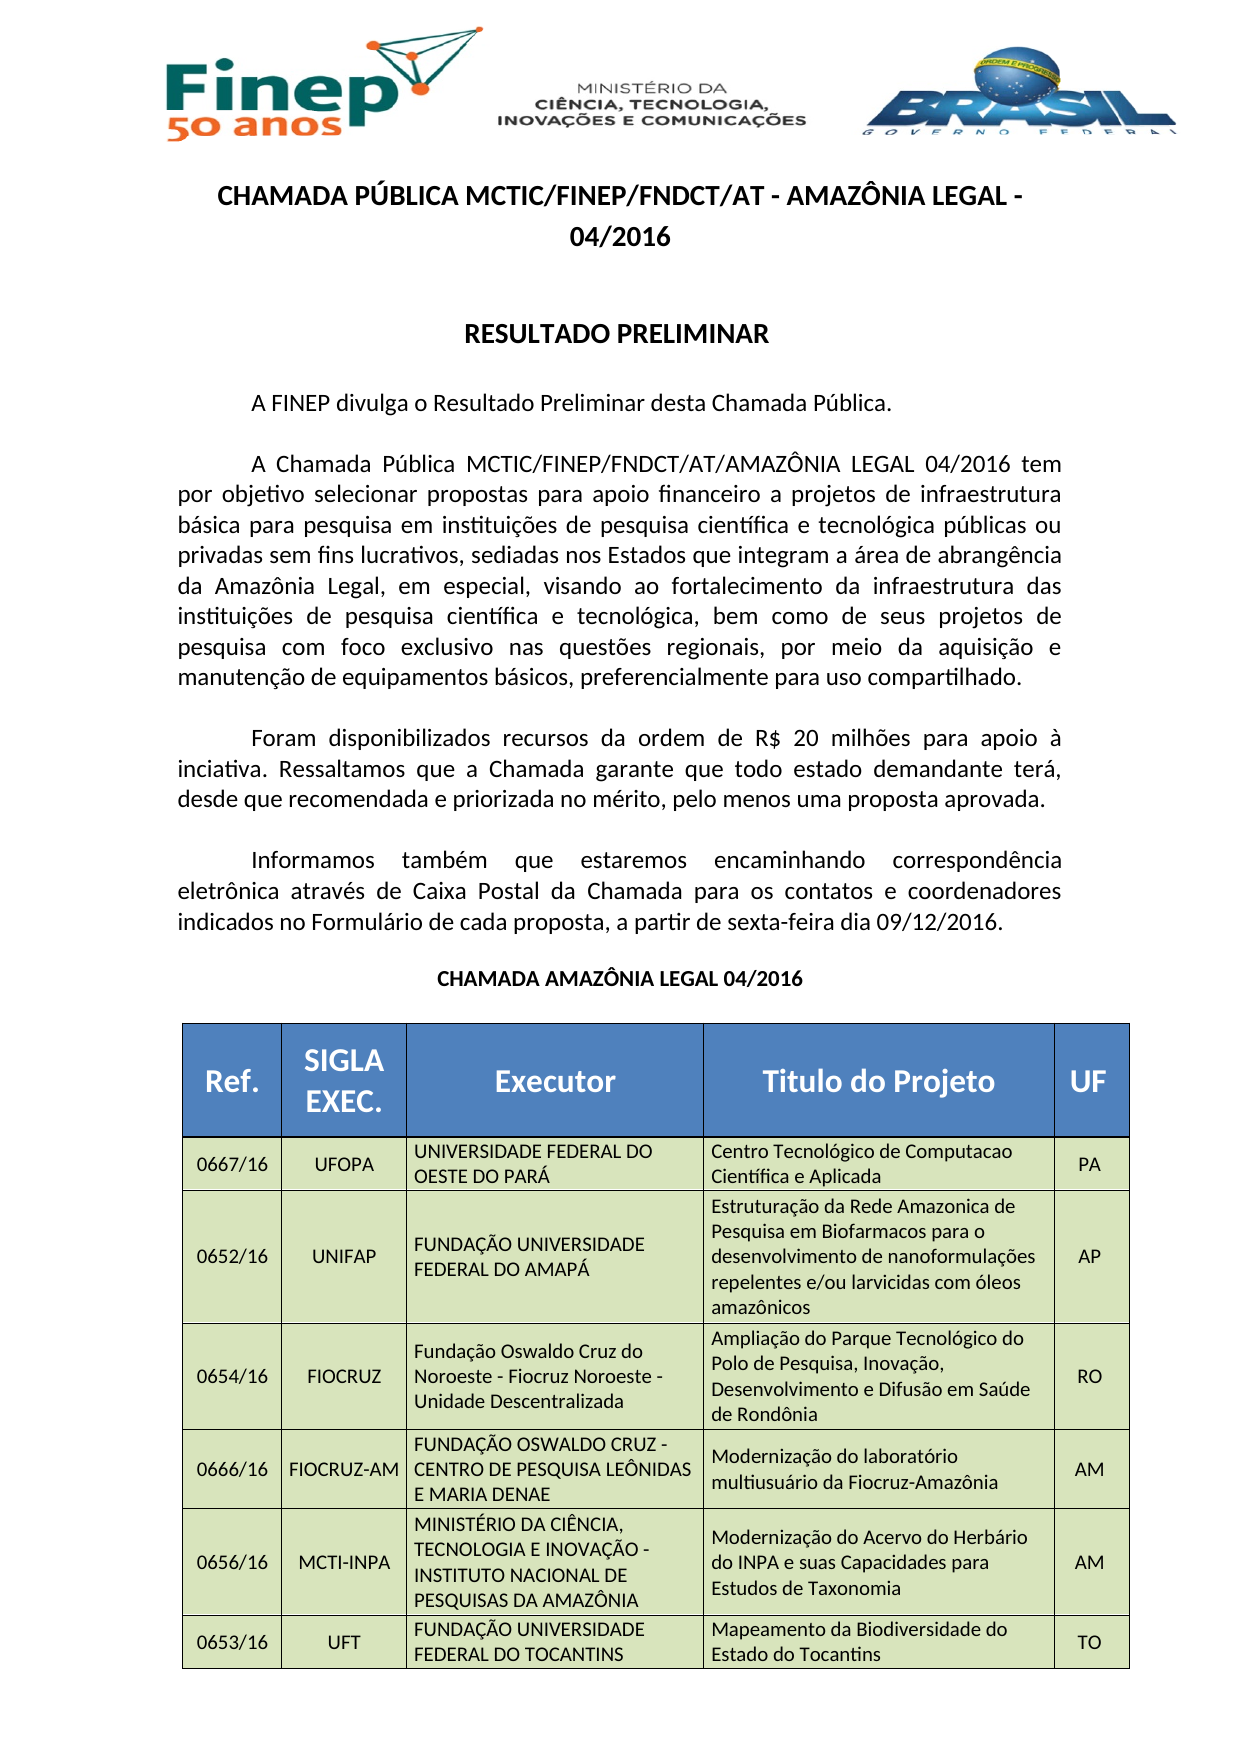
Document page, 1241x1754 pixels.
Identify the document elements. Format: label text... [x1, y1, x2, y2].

table_cell Ampliação do Parque Tecnológico do Polo de Pesquisa, Inovação, Desenvolvimento e Difusão em Saúde de Rondônia [704, 1324, 1054, 1429]
table_cell UNIVERSIDADE FEDERAL DO OESTE DO PARÁ [407, 1138, 703, 1189]
table_header Ref. [183, 1024, 281, 1136]
table_cell Modernização do Acervo do Herbário do INPA e suas Capacidades para Estudos de Taxonomia [704, 1509, 1054, 1614]
table_cell FUNDAÇÃO UNIVERSIDADE FEDERAL DO AMAPÁ [407, 1191, 703, 1322]
table_cell FIOCRUZ [282, 1324, 406, 1429]
table_cell 0654/16 [183, 1324, 281, 1429]
table_cell AM [1055, 1509, 1129, 1614]
table_cell 0653/16 [183, 1616, 281, 1668]
table_cell UFOPA [282, 1138, 406, 1189]
table_header Titulo do Projeto [704, 1024, 1054, 1136]
table_cell Mapeamento da Biodiversidade do Estado do Tocantins [704, 1616, 1054, 1668]
table_cell TO [1055, 1616, 1129, 1668]
table_cell MCTI-INPA [282, 1509, 406, 1614]
table_cell Estruturação da Rede Amazonica de Pesquisa em Biofarmacos para o desenvolvimento de nanoformulações repelentes e/ou larvicidas com óleos amazônicos [704, 1191, 1054, 1322]
table_cell Modernização do laboratório multiusuário da Fiocruz-Amazônia [704, 1430, 1054, 1508]
table_cell 0652/16 [183, 1191, 281, 1322]
table_cell AP [1055, 1191, 1129, 1322]
table_cell AM [1055, 1430, 1129, 1508]
table_header SIGLA EXEC. [282, 1024, 406, 1136]
table_cell FIOCRUZ-AM [282, 1430, 406, 1508]
table_cell Fundação Oswaldo Cruz do Noroeste - Fiocruz Noroeste - Unidade Descentralizada [407, 1324, 703, 1429]
table_cell FUNDAÇÃO OSWALDO CRUZ - CENTRO DE PESQUISA LEÔNIDAS E MARIA DENAE [407, 1430, 703, 1508]
table_cell 0667/16 [183, 1138, 281, 1189]
text Foram disponibilizados recursos da ordem de R$ 20 milhões para apoio à inciativa. Ressaltamos que a Chamada garante que todo estado demandante terá, desde que recomendada e priorizada no mérito, pelo menos uma proposta aprovada. [177, 723, 1063, 814]
text CHAMADA PÚBLICA MCTIC/FINEP/FNDCT/AT - AMAZÔNIA LEGAL - 04/2016 [177, 177, 1063, 254]
table_cell 0666/16 [183, 1430, 281, 1508]
table_header UF [1055, 1024, 1129, 1136]
text CHAMADA AMAZÔNIA LEGAL 04/2016 [177, 964, 1063, 992]
table_cell UFT [282, 1616, 406, 1668]
text Informamos também que estaremos encaminhando correspondência eletrônica através de Caixa Postal da Chamada para os contatos e coordenadores indicados no Formulário de cada proposta, a partir de sexta-feira dia 09/12/2016. [177, 845, 1063, 936]
text A Chamada Pública MCTIC/FINEP/FNDCT/AT/AMAZÔNIA LEGAL 04/2016 tem por objetivo selecionar propostas para apoio financeiro a projetos de infraestrutura básica para pesquisa em instituições de pesquisa científica e tecnológica públicas ou privadas sem fins lucrativos, sediadas nos Estados que integram a área de abrangência da Amazônia Legal, em especial, visando ao fortalecimento da infraestrutura das instituições de pesquisa científica e tecnológica, bem como de seus projetos de pesquisa com foco exclusivo nas questões regionais, por meio da aquisição e manutenção de equipamentos básicos, preferencialmente para uso compartilhado. [177, 448, 1063, 692]
table_cell PA [1055, 1138, 1129, 1189]
table_cell MINISTÉRIO DA CIÊNCIA, TECNOLOGIA E INOVAÇÃO - INSTITUTO NACIONAL DE PESQUISAS DA AMAZÔNIA [407, 1509, 703, 1614]
table_cell RO [1055, 1324, 1129, 1429]
table_cell Centro Tecnológico de Computacao Científica e Aplicada [704, 1138, 1054, 1189]
text RESULTADO PRELIMINAR [177, 316, 1063, 351]
table_cell 0656/16 [183, 1509, 281, 1614]
table_header Executor [407, 1024, 703, 1136]
text A FINEP divulga o Resultado Preliminar desta Chamada Pública. [177, 387, 1063, 417]
table_cell FUNDAÇÃO UNIVERSIDADE FEDERAL DO TOCANTINS [407, 1616, 703, 1668]
table_cell UNIFAP [282, 1191, 406, 1322]
